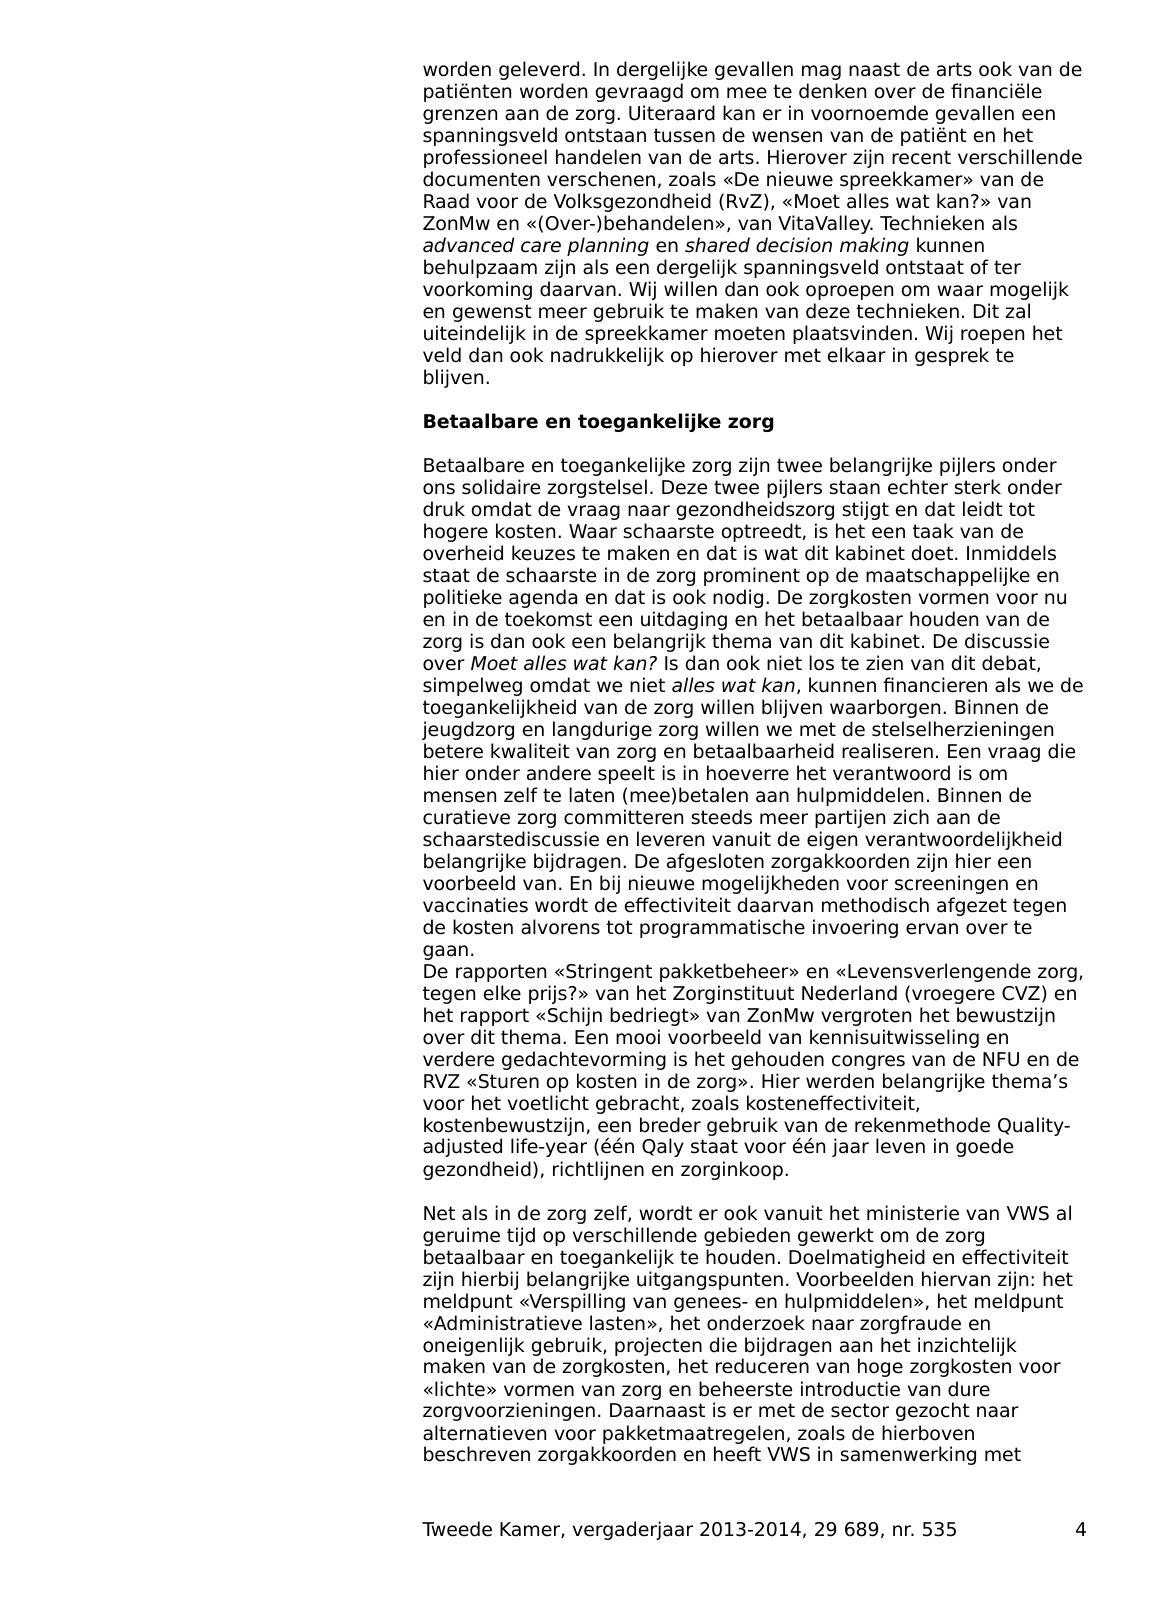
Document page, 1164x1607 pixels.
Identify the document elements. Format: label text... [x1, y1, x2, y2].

text Betaalbare en toegankelijke zorg zijn twee belangrijke pijlers onder ons solidaire zorgstelsel. Deze twee pijlers staan echter sterk onder druk omdat de vraag naar gezondheidszorg stijgt en dat leidt tot hogere kosten. Waar schaarste optreedt, is het een taak van de overheid keuzes te maken en dat is wat dit kabinet doet. Inmiddels staat de schaarste in de zorg prominent op de maatschappelijke en politieke agenda en dat is ook nodig. De zorgkosten vormen voor nu en in de toekomst een uitdaging en het betaalbaar houden van de zorg is dan ook een belangrijk thema van dit kabinet. De discussie over Moet alles wat kan? Is dan ook niet los te zien van dit debat, simpelweg omdat we niet alles wat kan, kunnen financieren als we de toegankelijkheid van de zorg willen blijven waarborgen. Binnen de jeugdzorg en langdurige zorg willen we met de stelselherzieningen betere kwaliteit van zorg en betaalbaarheid realiseren. Een vraag die hier onder andere speelt is in hoeverre het verantwoord is om mensen zelf te laten (mee)betalen aan hulpmiddelen. Binnen de curatieve zorg committeren steeds meer partijen zich aan de schaarstediscussie en leveren vanuit de eigen verantwoordelijkheid belangrijke bijdragen. De afgesloten zorgakkoorden zijn hier een voorbeeld van. En bij nieuwe mogelijkheden voor screeningen en vaccinaties wordt de effectiviteit daarvan methodisch afgezet tegen de kosten alvorens tot programmatische invoering ervan over te gaan. [422, 455, 1087, 961]
text De rapporten «Stringent pakketbeheer» en «Levensverlengende zorg, tegen elke prijs?» van het Zorginstituut Nederland (vroegere CVZ) en het rapport «Schijn bedriegt» van ZonMw vergroten het bewustzijn over dit thema. Een mooi voorbeeld van kennisuitwisseling en verdere gedachtevorming is het gehouden congres van de NFU en de RVZ «Sturen op kosten in de zorg». Hier werden belangrijke thema’s voor het voetlicht gebracht, zoals kosteneffectiviteit, kostenbewustzijn, een breder gebruik van de rekenmethode Quality-adjusted life-year (één Qaly staat voor één jaar leven in goede gezondheid), richtlijnen en zorginkoop. [422, 961, 1087, 1180]
text Net als in de zorg zelf, wordt er ook vanuit het ministerie van VWS al geruime tijd op verschillende gebieden gewerkt om de zorg betaalbaar en toegankelijk te houden. Doelmatigheid en effectiviteit zijn hierbij belangrijke uitgangspunten. Voorbeelden hiervan zijn: het meldpunt «Verspilling van genees- en hulpmiddelen», het meldpunt «Administratieve lasten», het onderzoek naar zorgfraude en oneigenlijk gebruik, projecten die bijdragen aan het inzichtelijk maken van de zorgkosten, het reduceren van hoge zorgkosten voor «lichte» vormen van zorg en beheerste introductie van dure zorgvoorzieningen. Daarnaast is er met de sector gezocht naar alternatieven voor pakketmaatregelen, zoals de hierboven beschreven zorgakkoorden en heeft VWS in samenwerking met [422, 1203, 1087, 1466]
text worden geleverd. In dergelijke gevallen mag naast de arts ook van de patiënten worden gevraagd om mee te denken over de financiële grenzen aan de zorg. Uiteraard kan er in voornoemde gevallen een spanningsveld ontstaan tussen de wensen van de patiënt en het professioneel handelen van de arts. Hierover zijn recent verschillende documenten verschenen, zoals «De nieuwe spreekkamer» van de Raad voor de Volksgezondheid (RvZ), «Moet alles wat kan?» van ZonMw en «(Over-)behandelen», van VitaValley. Technieken als advanced care planning en shared decision making kunnen behulpzaam zijn als een dergelijk spanningsveld ontstaat of ter voorkoming daarvan. Wij willen dan ook oproepen om waar mogelijk en gewenst meer gebruik te maken van deze technieken. Dit zal uiteindelijk in de spreekkamer moeten plaatsvinden. Wij roepen het veld dan ook nadrukkelijk op hierover met elkaar in gesprek te blijven. [422, 59, 1087, 389]
subtitle Betaalbare en toegankelijke zorg [422, 411, 1087, 433]
